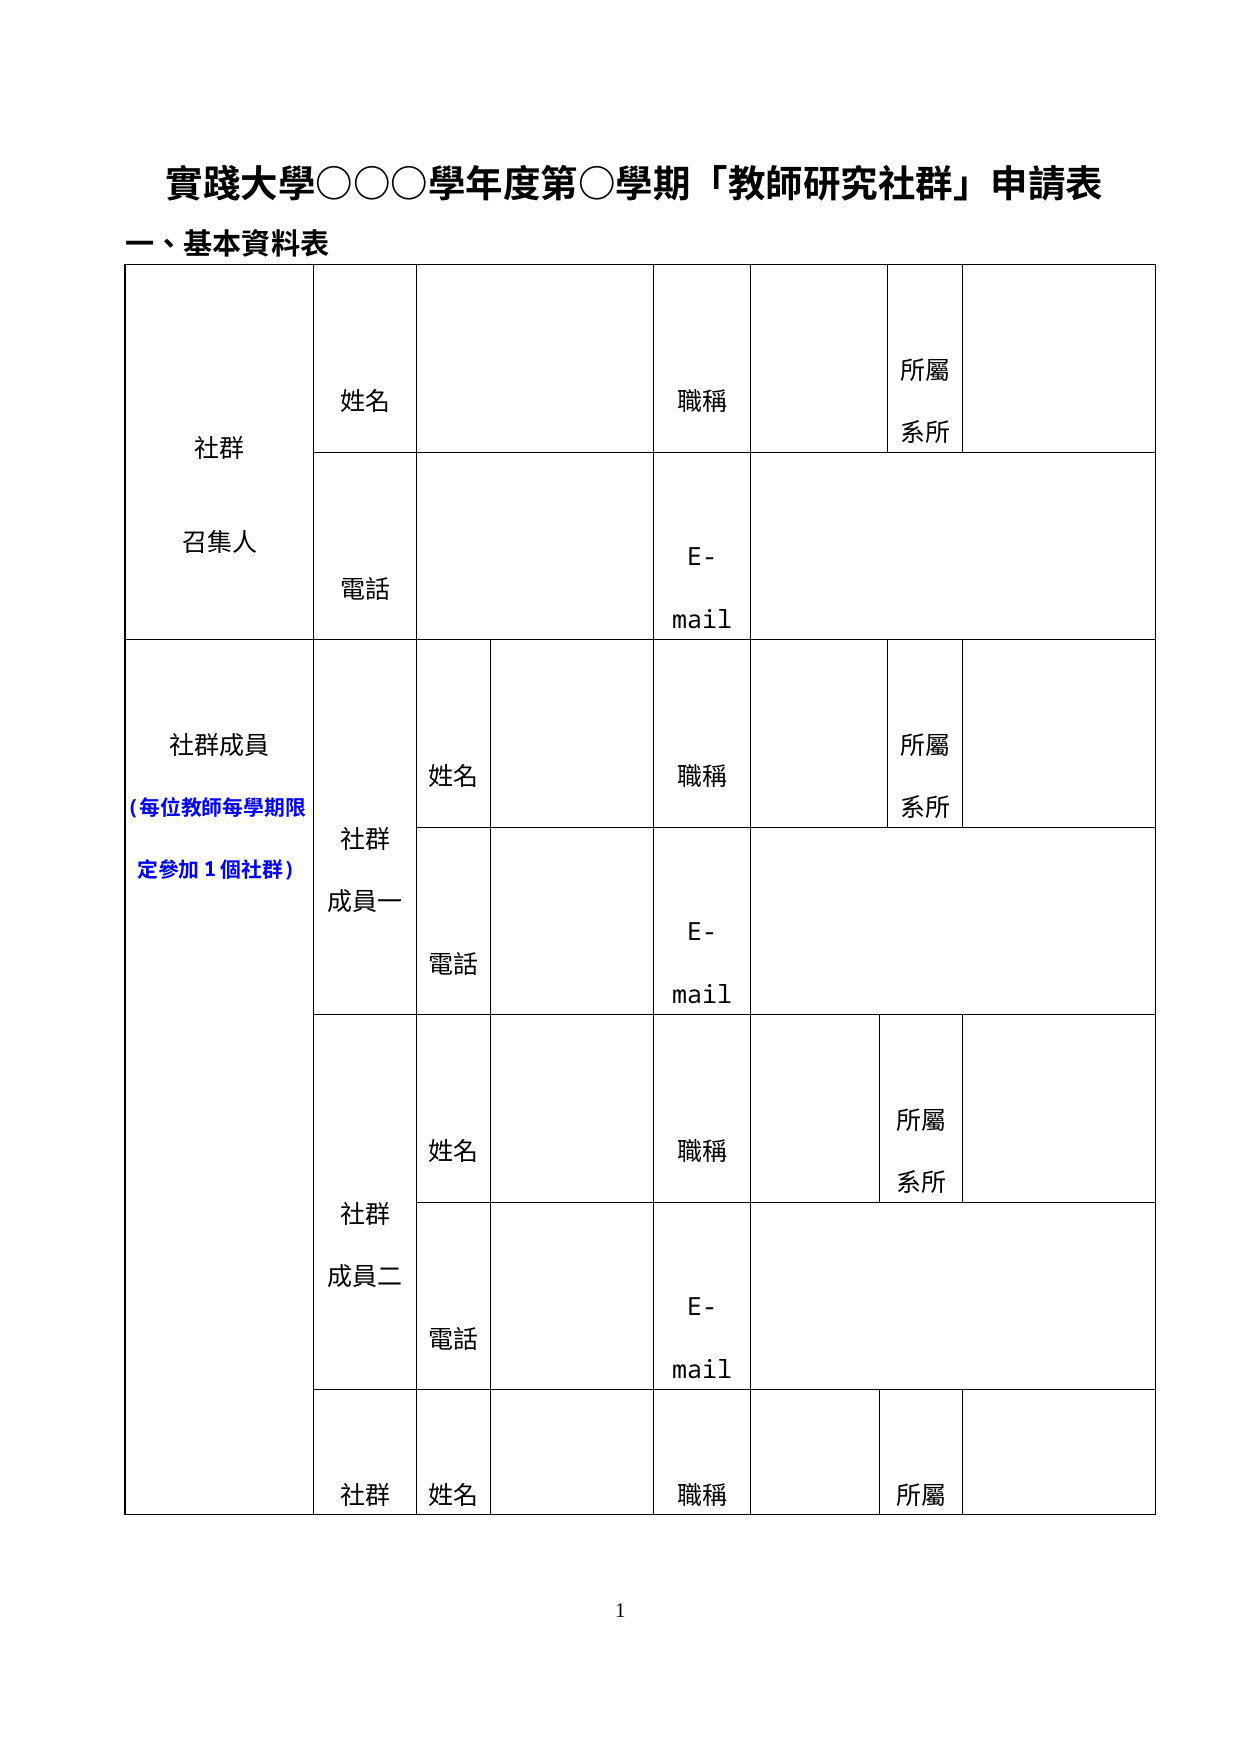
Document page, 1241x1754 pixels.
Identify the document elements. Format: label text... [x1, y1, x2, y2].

table_cell 姓名 [417, 1015, 490, 1202]
table_header 社群 召集人 [126, 265, 313, 639]
table_cell [751, 828, 1155, 1014]
table_cell 所屬系所 [888, 640, 962, 827]
table_cell 電話 [417, 828, 490, 1014]
table_cell 所屬 [880, 1390, 962, 1514]
table_cell [963, 1015, 1155, 1202]
table_cell [491, 828, 653, 1014]
table_cell 電話 [314, 453, 416, 639]
table_cell [491, 640, 653, 827]
table_cell 職稱 [654, 640, 750, 827]
table_cell 職稱 [654, 1390, 750, 1514]
table_header [751, 265, 887, 452]
table_cell [963, 1390, 1155, 1514]
text 實踐大學○○○學年度第○學期「教師研究社群」申請表 [125, 139, 1144, 202]
table_cell 所屬系所 [880, 1015, 962, 1202]
table_header 姓名 [314, 265, 416, 452]
table_cell [491, 1203, 653, 1389]
table_header 職稱 [654, 265, 750, 452]
table_cell E-mail [654, 453, 750, 639]
text 一、基本資料表 [125, 221, 1115, 263]
table_header 所屬系所 [888, 265, 962, 452]
table_cell [491, 1390, 653, 1514]
table_cell 社群 [314, 1390, 416, 1514]
table_cell [751, 640, 887, 827]
table_cell [963, 640, 1155, 827]
table_cell E-mail [654, 828, 750, 1014]
table_cell [751, 1015, 879, 1202]
table_cell [751, 1203, 1155, 1389]
table_cell [751, 453, 1155, 639]
table_cell 姓名 [417, 1390, 490, 1514]
table_cell [417, 453, 653, 639]
table_header [417, 265, 653, 452]
table_cell 職稱 [654, 1015, 750, 1202]
table_cell [751, 1390, 879, 1514]
table_cell 社群 成員二 [314, 1015, 416, 1389]
table_cell 電話 [417, 1203, 490, 1389]
table_header [963, 265, 1155, 452]
table_cell 社群 成員一 [314, 640, 416, 1014]
table_cell 社群成員 (每位教師每學期限定參加1個社群) [126, 640, 313, 1514]
table_cell E-mail [654, 1203, 750, 1389]
table_cell [491, 1015, 653, 1202]
table_cell 姓名 [417, 640, 490, 827]
